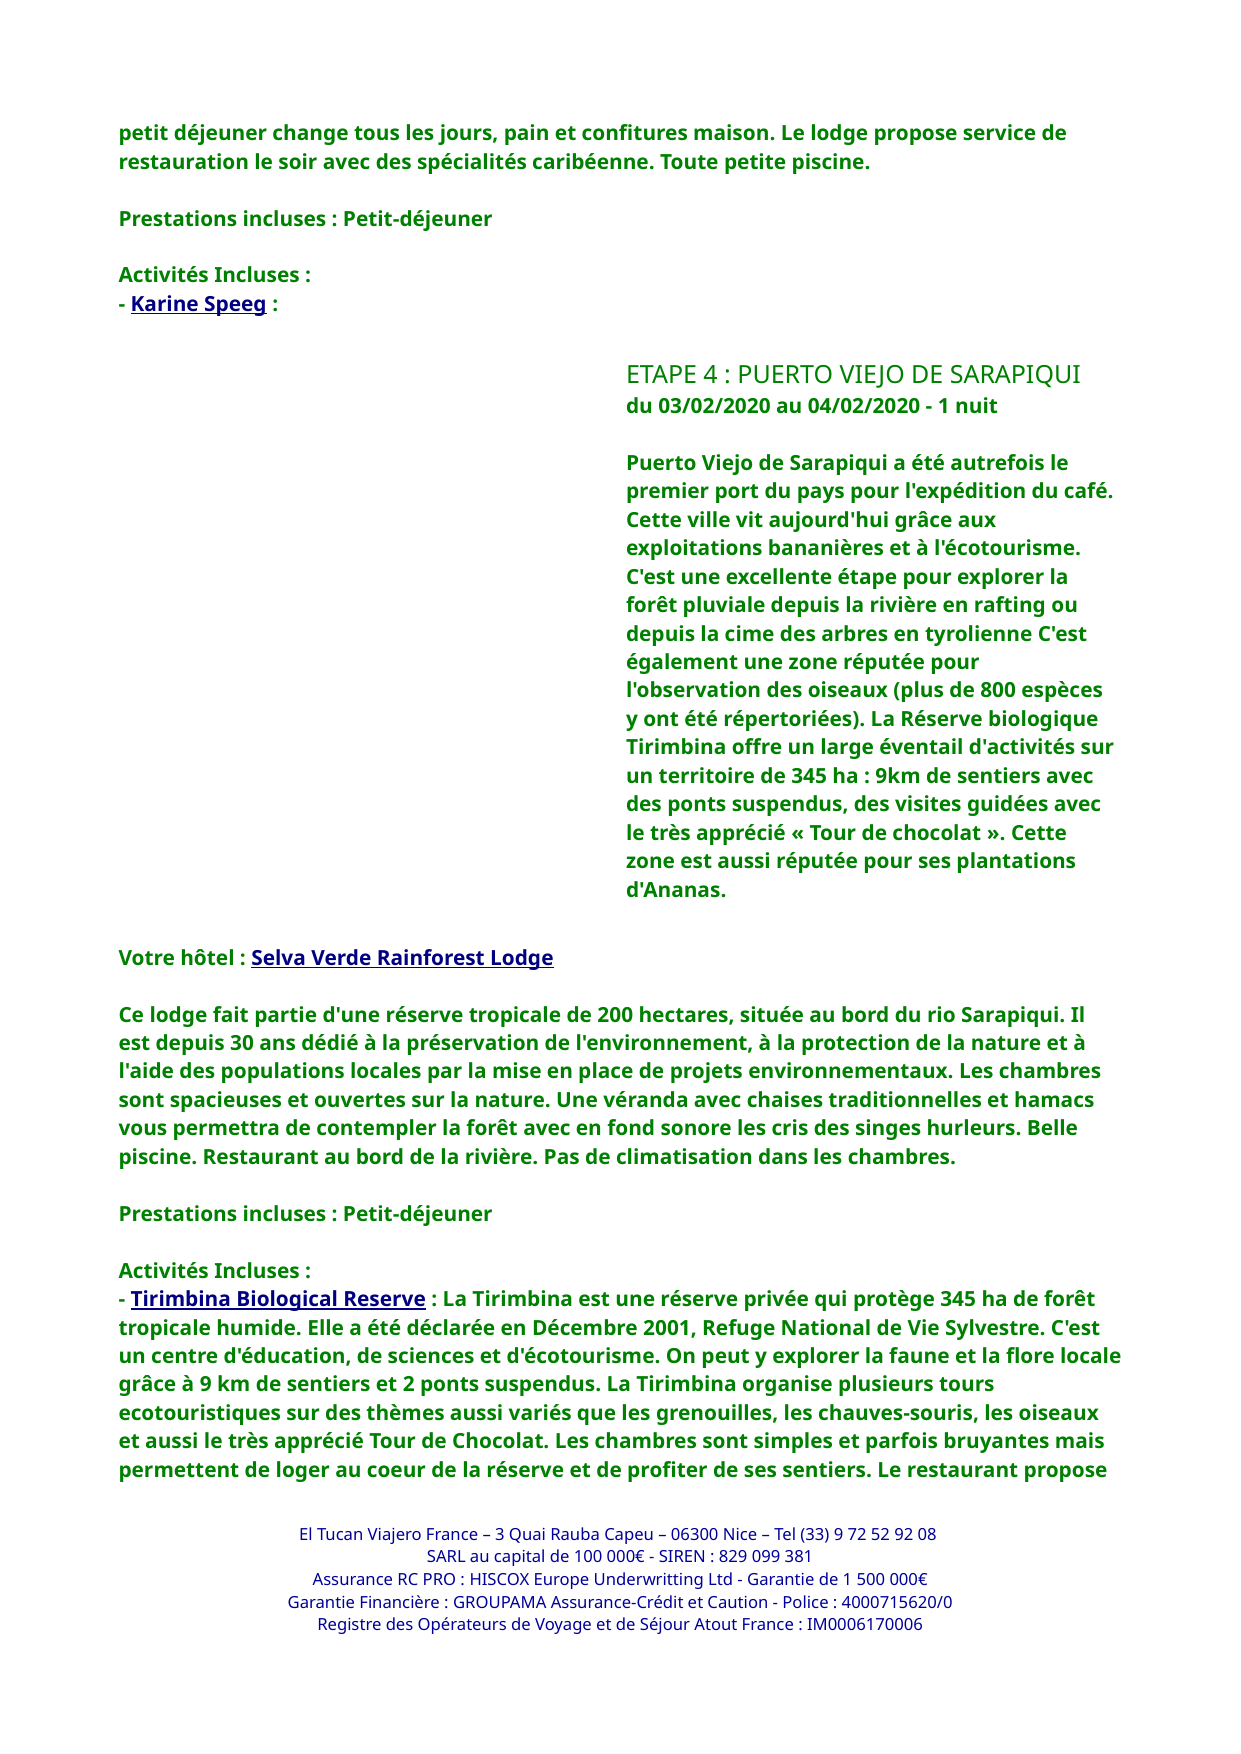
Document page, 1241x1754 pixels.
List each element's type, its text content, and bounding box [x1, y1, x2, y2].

text Votre hôtel : Selva Verde Rainforest Lodge [118, 943, 1122, 971]
text Prestations incluses : Petit-déjeuner [118, 204, 1122, 232]
text Activités Incluses : [118, 261, 1122, 289]
text petit déjeuner change tous les jours, pain et confitures maison. Le lodge propose service de restauration le soir avec des spécialités caribéenne. Toute petite piscine. [118, 118, 1122, 175]
text - Karine Speeg : [118, 289, 1122, 317]
text - Tirimbina Biological Reserve : La Tirimbina est une réserve privée qui protège 345 ha de forêt tropicale humide. Elle a été déclarée en Décembre 2001, Refuge National de Vie Sylvestre. C'est un centre d'éducation, de sciences et d'écotourisme. On peut y explorer la faune et la flore locale grâce à 9 km de sentiers et 2 ponts suspendus. La Tirimbina organise plusieurs tours ecotouristiques sur des thèmes aussi variés que les grenouilles, les chauves-souris, les oiseaux et aussi le très apprécié Tour de Chocolat. Les chambres sont simples et parfois bruyantes mais permettent de loger au coeur de la réserve et de profiter de ses sentiers. Le restaurant propose [118, 1284, 1122, 1483]
table_header ETAPE 4 : PUERTO VIEJO DE SARAPIQUI du 03/02/2020 au 04/02/2020 - 1 nuit Puerto Viejo de Sarapiqui a été autrefois le premier port du pays pour l'expédition du café. Cette ville vit aujourd'hui grâce aux exploitations bananières et à l'écotourisme. C'est une excellente étape pour explorer la forêt pluviale depuis la rivière en rafting ou depuis la cime des arbres en tyrolienne C'est également une zone réputée pour l'observation des oiseaux (plus de 800 espèces y ont été répertoriées). La Réserve biologique Tirimbina offre un large éventail d'activités sur un territoire de 345 ha : 9km de sentiers avec des ponts suspendus, des visites guidées avec le très apprécié « Tour de chocolat ». Cette zone est aussi réputée pour ses plantations d'Ananas. [620, 351, 1122, 909]
text Activités Incluses : [118, 1256, 1122, 1284]
text Prestations incluses : Petit-déjeuner [118, 1199, 1122, 1227]
table_header [118, 351, 620, 909]
text Ce lodge fait partie d'une réserve tropicale de 200 hectares, située au bord du rio Sarapiqui. Il est depuis 30 ans dédié à la préservation de l'environnement, à la protection de la nature et à l'aide des populations locales par la mise en place de projets environnementaux. Les chambres sont spacieuses et ouvertes sur la nature. Une véranda avec chaises traditionnelles et hamacs vous permettra de contempler la forêt avec en fond sonore les cris des singes hurleurs. Belle piscine. Restaurant au bord de la rivière. Pas de climatisation dans les chambres. [118, 1000, 1122, 1170]
